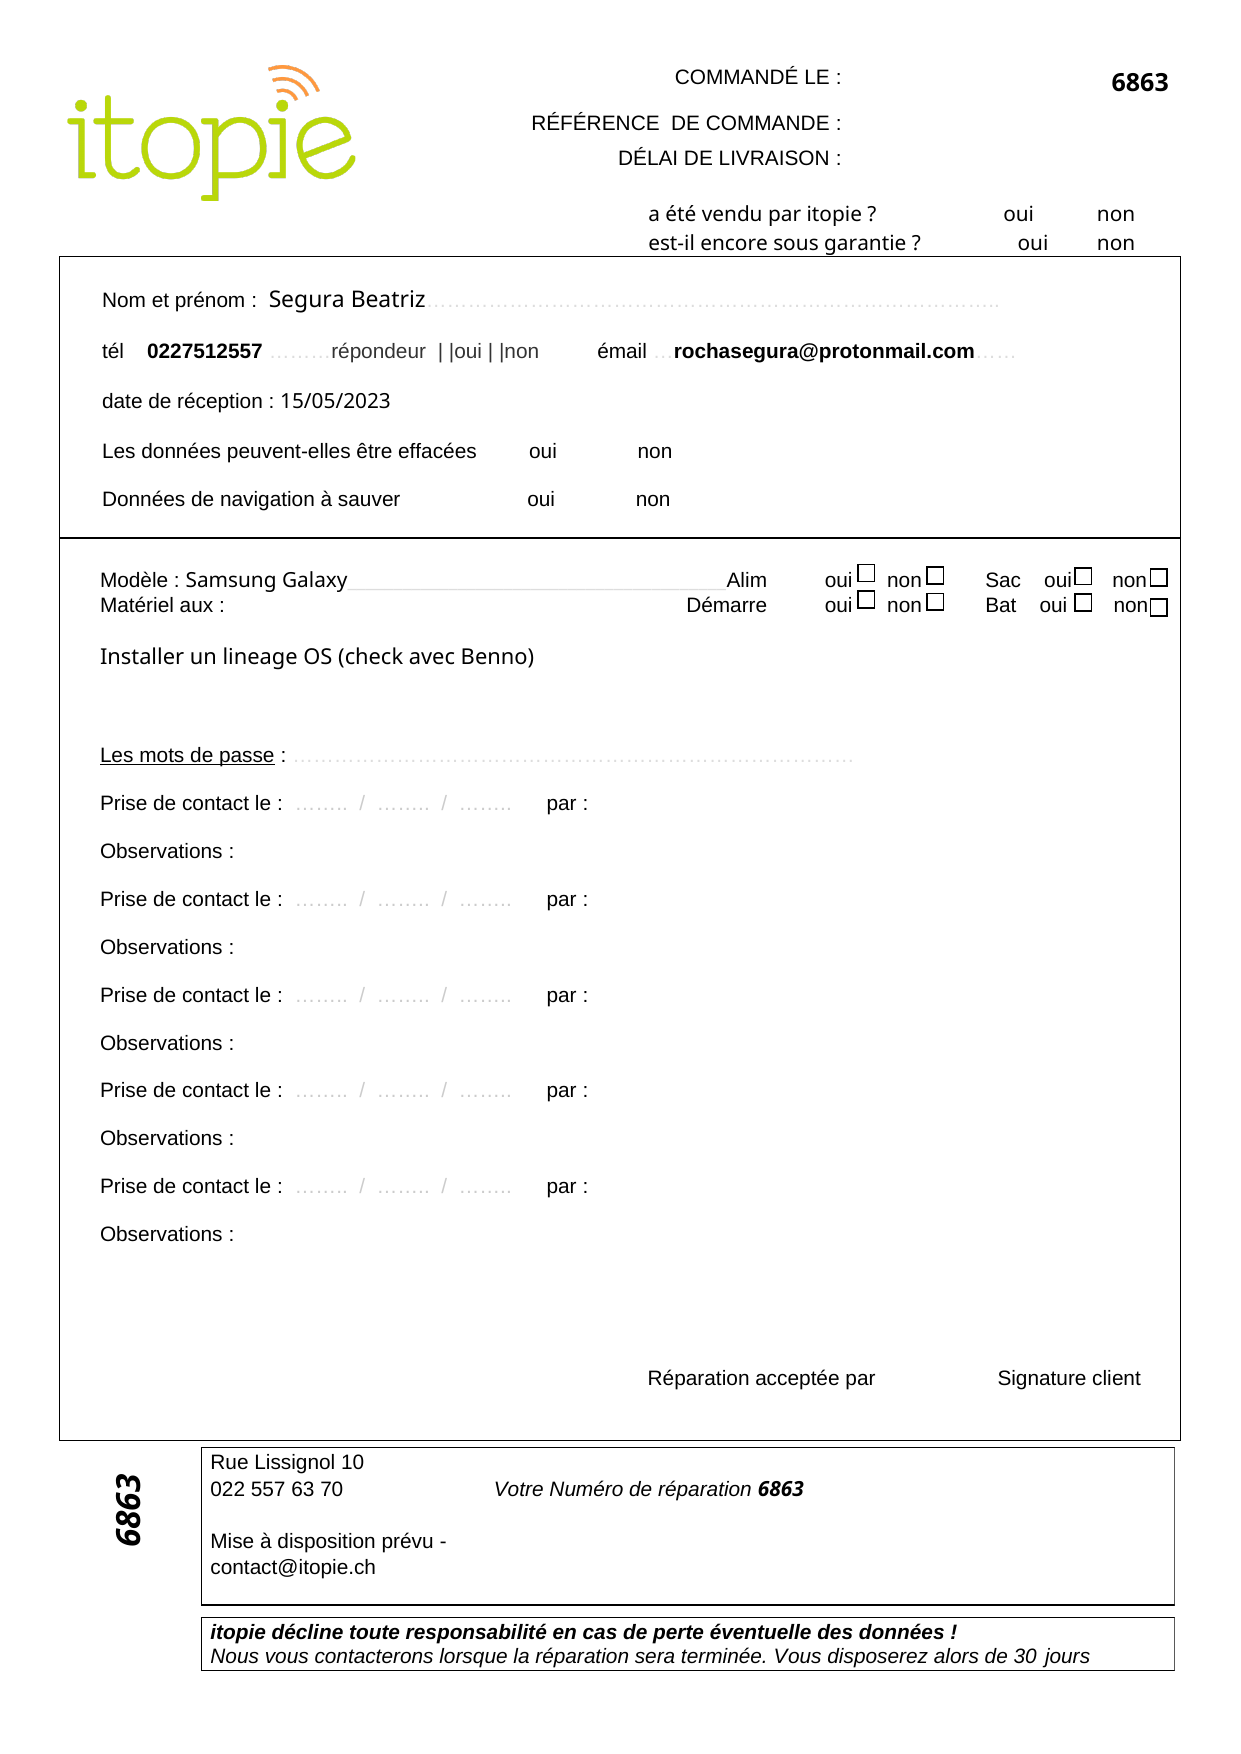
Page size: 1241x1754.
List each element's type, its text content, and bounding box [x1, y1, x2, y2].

text date de réception : 15/05/2023 [60, 383, 1180, 415]
text Prise de contact le : …….. / …….. / …….. par : [60, 979, 1180, 1006]
table_cell [847, 105, 1180, 140]
text Observations : [60, 836, 1180, 863]
text Modèle : Samsung Galaxy Alim oui non Sac oui non [879, 562, 925, 590]
text Prise de contact le : …….. / …….. / …….. par : [60, 1171, 1180, 1198]
table_cell DÉLAI DE LIVRAISON : [490, 140, 847, 175]
text Prise de contact le : …….. / …….. / …….. par : [60, 883, 1180, 911]
text Prise de contact le : …….. / …….. / …….. par : [60, 1075, 1180, 1102]
text Données de navigation à sauver oui non [60, 484, 1180, 511]
table_header 6863 [847, 59, 1180, 104]
text Modèle : Samsung Galaxy Alim oui non Sac oui non [948, 562, 1180, 590]
text Les données peuvent-elles être effacées oui non [60, 436, 1180, 463]
text Observations : [60, 931, 1180, 958]
text Observations : [60, 1027, 1180, 1054]
table_header COMMANDÉ LE : [490, 59, 847, 104]
table_cell [847, 140, 1180, 175]
text tél 0227512557 ………répondeur | |oui | |non émail …rochasegura@protonmail.com…… [60, 335, 1180, 362]
text Modèle : Samsung Galaxy Alim oui non Sac oui non [60, 562, 856, 590]
text Installer un lineage OS (check avec Benno) [60, 638, 1180, 671]
table_header Rue Lissignol 10 022 557 63 70 Votre Numéro de réparation 6863 Mise à disposition prévu - contact@itopie.ch [195, 1441, 1180, 1611]
table_cell RÉFÉRENCE DE COMMANDE : [490, 105, 847, 140]
text est-il encore sous garantie ? oui non [59, 228, 1181, 256]
text Réparation acceptée par Signature client [60, 1363, 1180, 1390]
picture [67, 65, 356, 201]
text Observations : [60, 1123, 1180, 1150]
text Matériel aux : Démarre oui non Bat oui non [60, 590, 1180, 617]
text Prise de contact le : …….. / …….. / …….. par : [60, 788, 1180, 815]
table_header 6863 [59, 1441, 195, 1677]
text a été vendu par itopie ? oui non [59, 199, 1181, 228]
table_cell itopie décline toute responsabilité en cas de perte éventuelle des données ! Nous vous contacterons lorsque la réparation sera terminée. Vous disposerez alors de 30 jours [195, 1611, 1180, 1677]
text Les mots de passe : ……………………………………………………………………… [60, 740, 1180, 767]
text Observations : [60, 1219, 1180, 1246]
text Nom et prénom : Segura Beatriz……………………………………………………………………….. [60, 280, 1180, 314]
